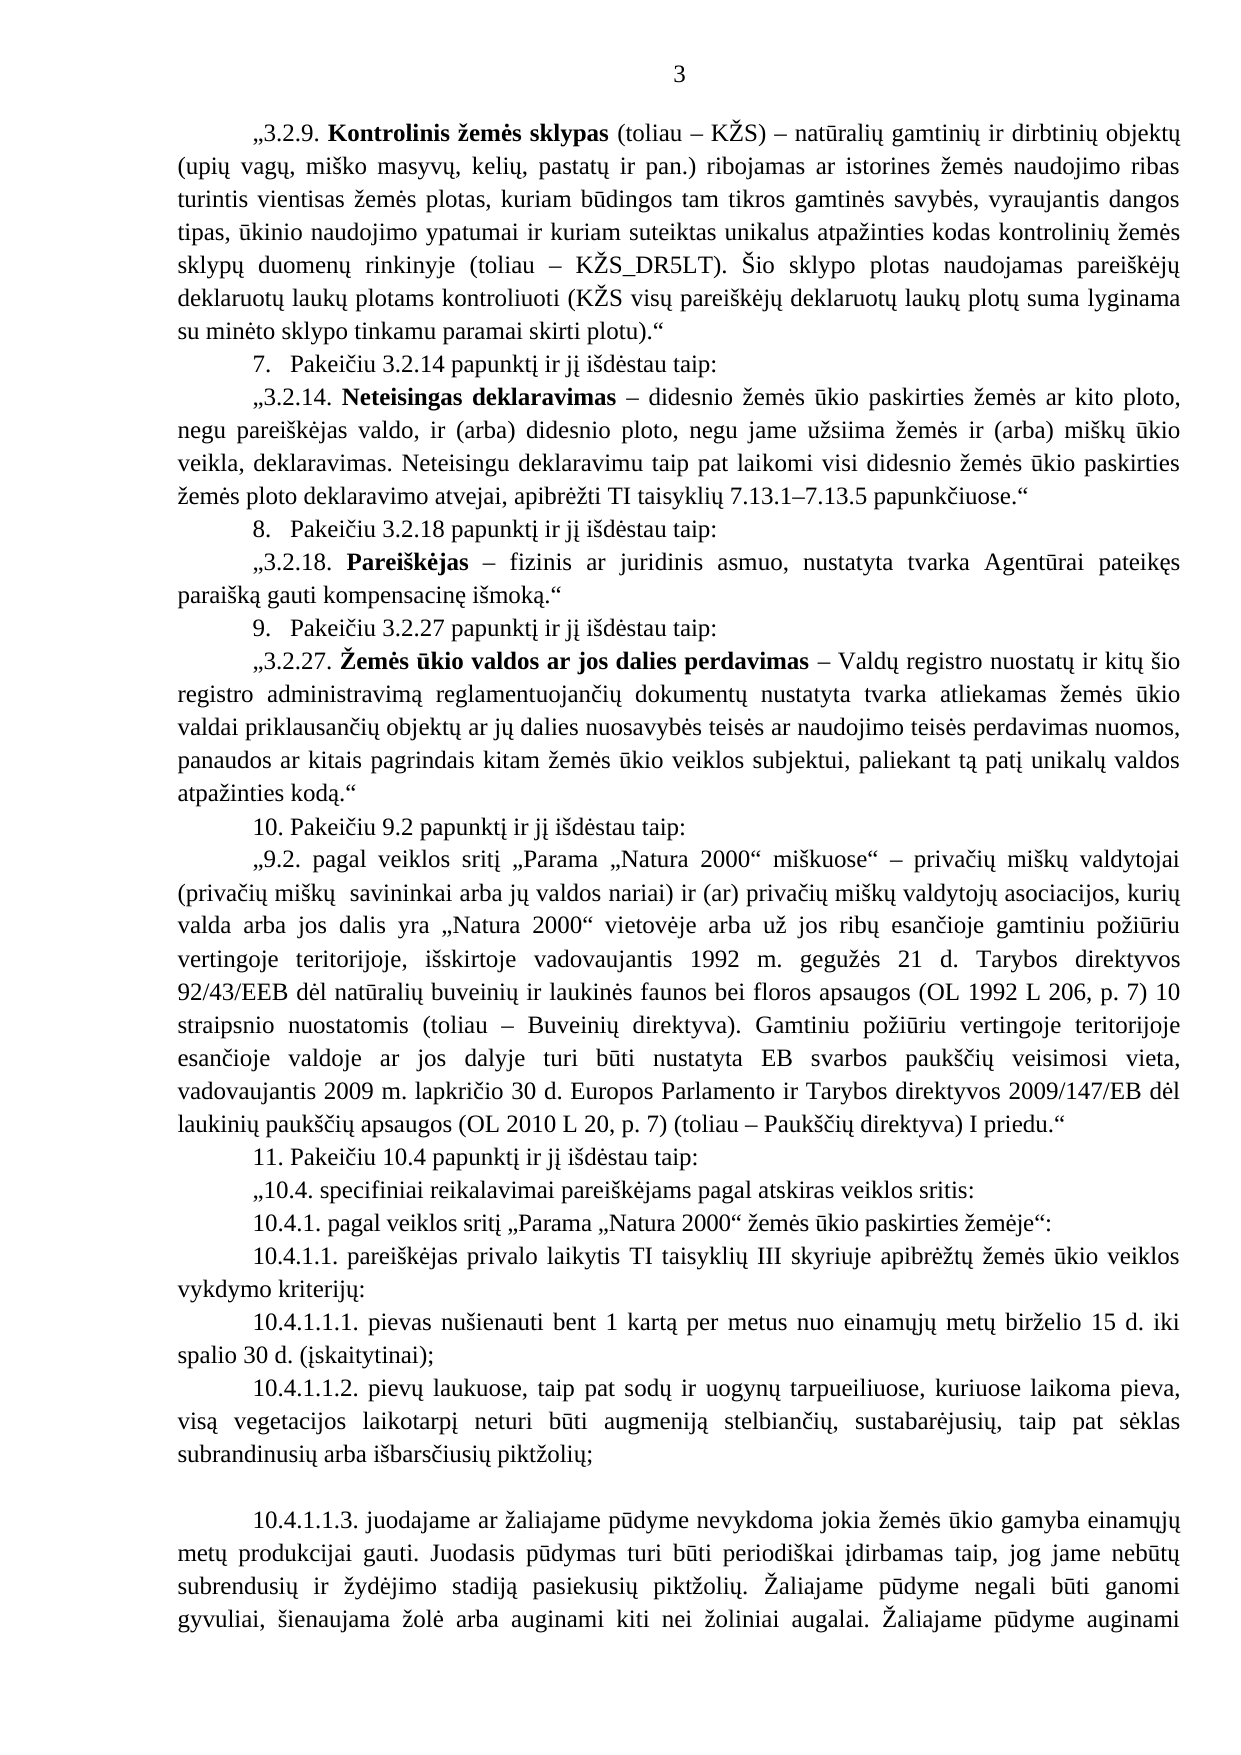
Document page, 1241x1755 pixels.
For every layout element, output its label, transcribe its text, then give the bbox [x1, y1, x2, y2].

text „3.2.27. Žemės ūkio valdos ar jos dalies perdavimas – Valdų registro nuostatų ir kitų šio registro administravimą reglamentuojančių dokumentų nustatyta tvarka atliekamas žemės ūkio valdai priklausančių objektų ar jų dalies nuosavybės teisės ar naudojimo teisės perdavimas nuomos, panaudos ar kitais pagrindais kitam žemės ūkio veiklos subjektui, paliekant tą patį unikalų valdos atpažinties kodą.“ [177, 646, 1181, 807]
text 10.4.1.1.1. pievas nušienauti bent 1 kartą per metus nuo einamųjų metų birželio 15 d. iki spalio 30 d. (įskaitytinai); [177, 1307, 1181, 1369]
text 10.4.1.1.2. pievų laukuose, taip pat sodų ir uogynų tarpueiliuose, kuriuose laikoma pieva, visą vegetacijos laikotarpį neturi būti augmeniją stelbiančių, sustabarėjusių, taip pat sėklas subrandinusių arba išbarsčiusių piktžolių; [177, 1373, 1181, 1468]
text 8. Pakeičiu 3.2.18 papunktį ir jį išdėstau taip: [252, 514, 1181, 543]
text 9. Pakeičiu 3.2.27 papunktį ir jį išdėstau taip: [252, 613, 1181, 642]
text „3.2.14. Neteisingas deklaravimas – didesnio žemės ūkio paskirties žemės ar kito ploto, negu pareiškėjas valdo, ir (arba) didesnio ploto, negu jame užsiima žemės ir (arba) miškų ūkio veikla, deklaravimas. Neteisingu deklaravimu taip pat laikomi visi didesnio žemės ūkio paskirties žemės ploto deklaravimo atvejai, apibrėžti TI taisyklių 7.13.1–7.13.5 papunkčiuose.“ [177, 382, 1181, 510]
text 7. Pakeičiu 3.2.14 papunktį ir jį išdėstau taip: [252, 349, 1181, 378]
text „9.2. pagal veiklos sritį „Parama „Natura 2000“ miškuose“ – privačių miškų valdytojai (privačių miškų savininkai arba jų valdos nariai) ir (ar) privačių miškų valdytojų asociacijos, kurių valda arba jos dalis yra „Natura 2000“ vietovėje arba už jos ribų esančioje gamtiniu požiūriu vertingoje teritorijoje, išskirtoje vadovaujantis 1992 m. gegužės 21 d. Tarybos direktyvos 92/43/EEB dėl natūralių buveinių ir laukinės faunos bei floros apsaugos (OL 1992 L 206, p. 7) 10 straipsnio nuostatomis (toliau – Buveinių direktyva). Gamtiniu požiūriu vertingoje teritorijoje esančioje valdoje ar jos dalyje turi būti nustatyta EB svarbos paukščių veisimosi vieta, vadovaujantis 2009 m. lapkričio 30 d. Europos Parlamento ir Tarybos direktyvos 2009/147/EB dėl laukinių paukščių apsaugos (OL 2010 L 20, p. 7) (toliau – Paukščių direktyva) I priedu.“ [177, 844, 1181, 1137]
text 10. Pakeičiu 9.2 papunktį ir jį išdėstau taip: [252, 812, 1181, 840]
text 11. Pakeičiu 10.4 papunktį ir jį išdėstau taip: [252, 1142, 1181, 1171]
text „10.4. specifiniai reikalavimai pareiškėjams pagal atskiras veiklos sritis: [177, 1175, 1181, 1203]
text 10.4.1. pagal veiklos sritį „Parama „Natura 2000“ žemės ūkio paskirties žemėje“: [252, 1208, 1181, 1237]
text 10.4.1.1. pareiškėjas privalo laikytis TI taisyklių III skyriuje apibrėžtų žemės ūkio veiklos vykdymo kriterijų: [177, 1241, 1181, 1303]
text „3.2.18. Pareiškėjas – fizinis ar juridinis asmuo, nustatyta tvarka Agentūrai pateikęs paraišką gauti kompensacinę išmoką.“ [177, 547, 1181, 609]
text „3.2.9. Kontrolinis žemės sklypas (toliau – KŽS) – natūralių gamtinių ir dirbtinių objektų (upių vagų, miško masyvų, kelių, pastatų ir pan.) ribojamas ar istorines žemės naudojimo ribas turintis vientisas žemės plotas, kuriam būdingos tam tikros gamtinės savybės, vyraujantis dangos tipas, ūkinio naudojimo ypatumai ir kuriam suteiktas unikalus atpažinties kodas kontrolinių žemės sklypų duomenų rinkinyje (toliau – KŽS_DR5LT). Šio sklypo plotas naudojamas pareiškėjų deklaruotų laukų plotams kontroliuoti (KŽS visų pareiškėjų deklaruotų laukų plotų suma lyginama su minėto sklypo tinkamu paramai skirti plotu).“ [177, 118, 1181, 345]
text 10.4.1.1.3. juodajame ar žaliajame pūdyme nevykdoma jokia žemės ūkio gamyba einamųjų metų produkcijai gauti. Juodasis pūdymas turi būti periodiškai įdirbamas taip, jog jame nebūtų subrendusių ir žydėjimo stadiją pasiekusių piktžolių. Žaliajame pūdyme negali būti ganomi gyvuliai, šienaujama žolė arba auginami kiti nei žoliniai augalai. Žaliajame pūdyme auginami [177, 1505, 1181, 1633]
